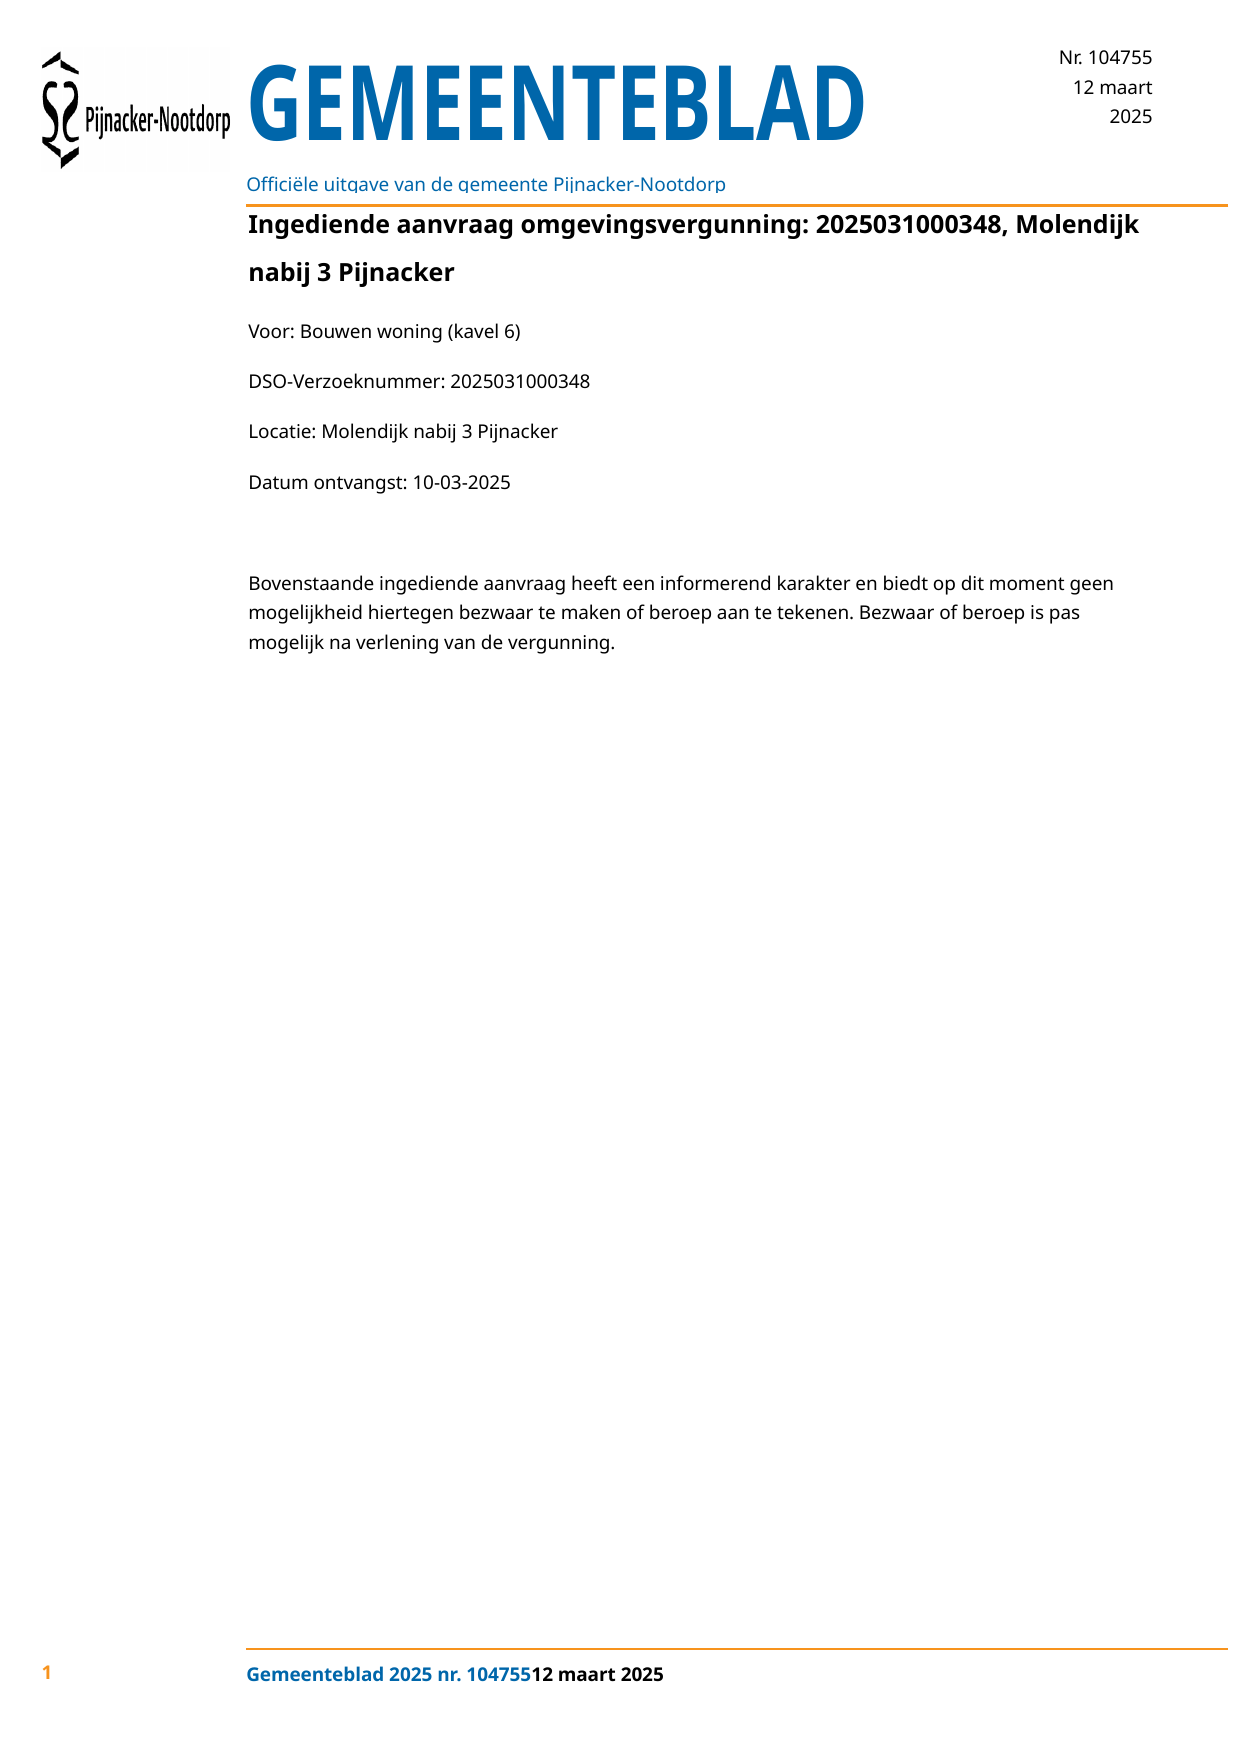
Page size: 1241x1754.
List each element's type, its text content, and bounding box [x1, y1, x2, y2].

text Bovenstaande ingediende aanvraag heeft een informerend karakter en biedt op dit moment geen mogelijkheid hiertegen bezwaar te maken of beroep aan te tekenen. Bezwaar of beroep is pas mogelijk na verlening van de vergunning. [248, 570, 1152, 655]
text Datum ontvangst: 10-03-2025 [248, 469, 1152, 495]
text Ingediende aanvraag omgevingsvergunning: 2025031000348, Molendijk nabij 3 Pijnacker [248, 207, 1152, 288]
picture [41, 47, 231, 172]
text DSO-Verzoeknummer: 2025031000348 [248, 368, 1152, 394]
text Locatie: Molendijk nabij 3 Pijnacker [248, 419, 1152, 444]
text Voor: Bouwen woning (kavel 6) [248, 318, 1152, 344]
